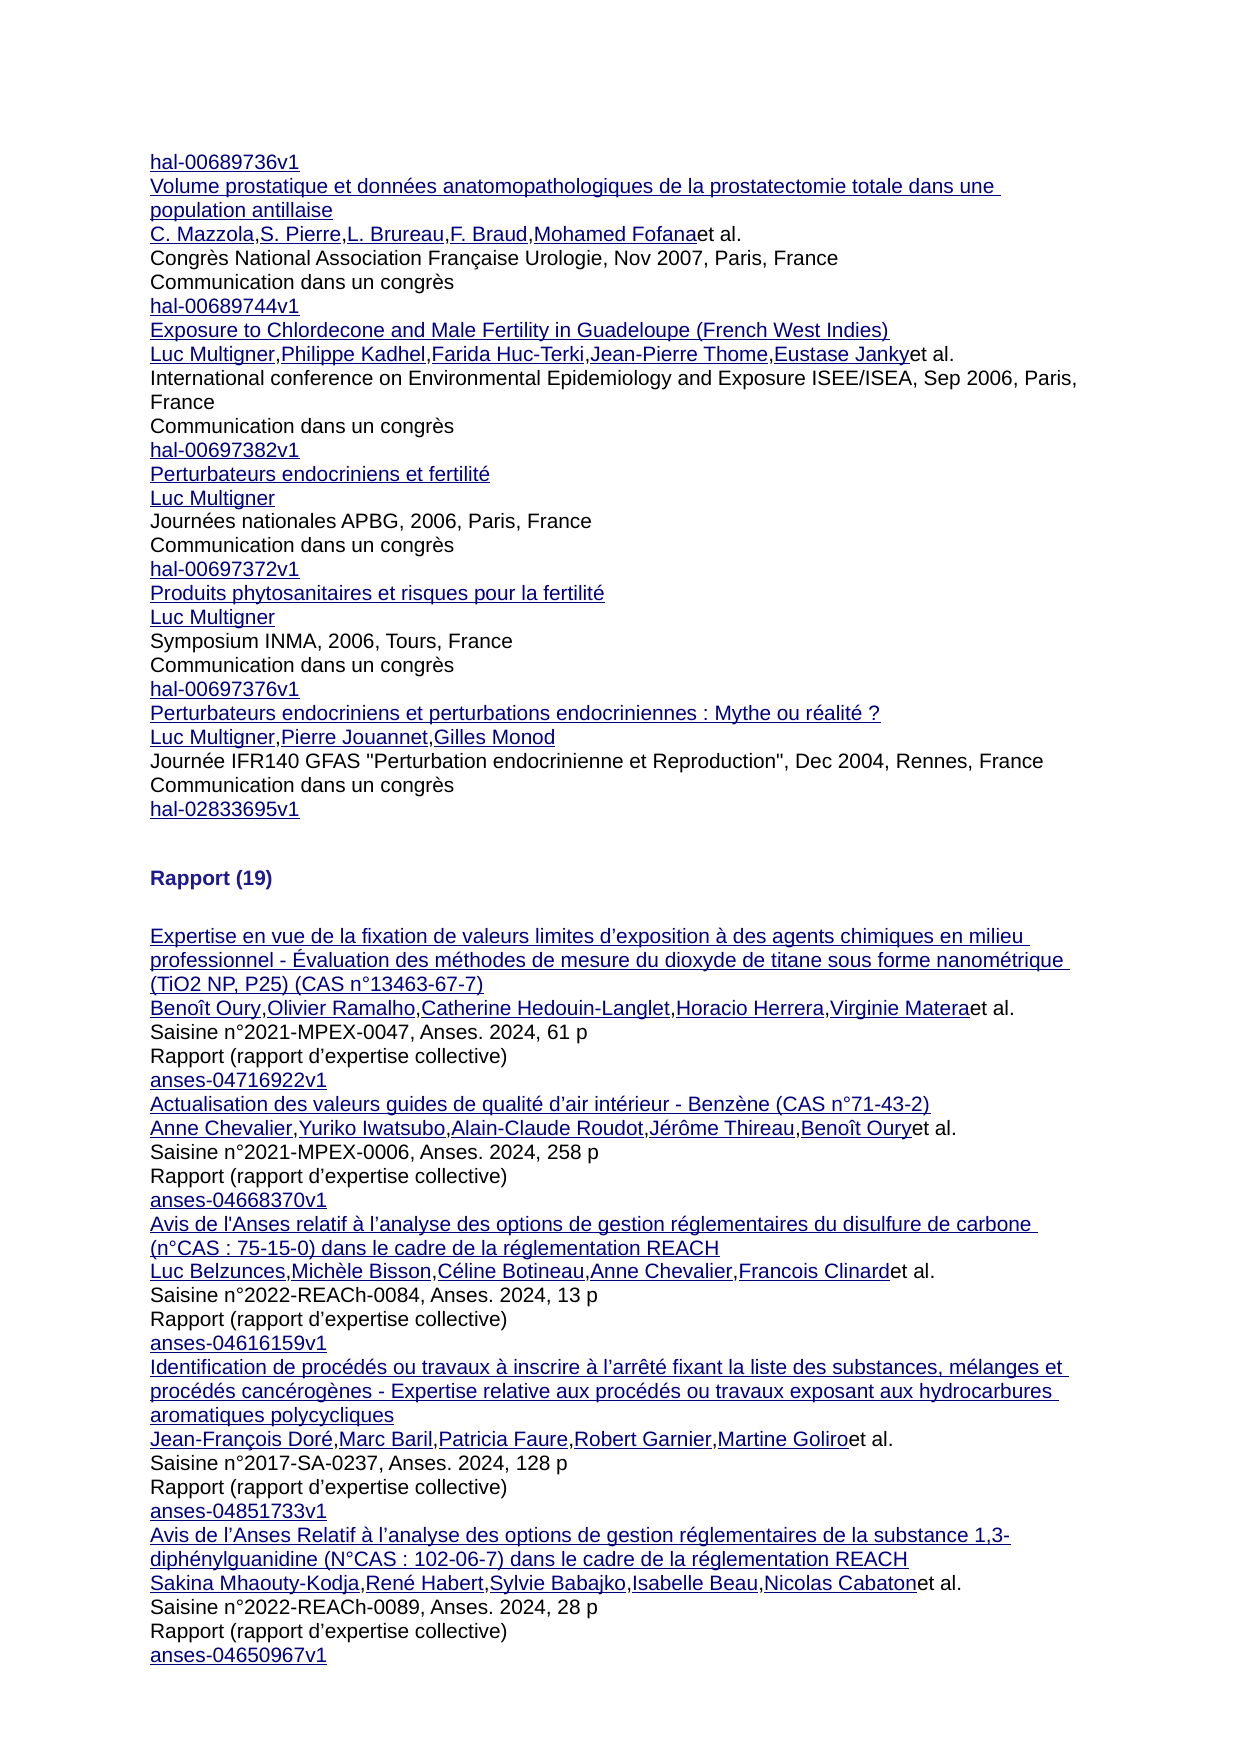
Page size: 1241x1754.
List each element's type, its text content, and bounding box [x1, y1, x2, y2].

table_cell Actualisation des valeurs guides de qualité d’air intérieur - Benzène (CAS n°71-43-2) Anne Chevalier,Yuriko Iwatsubo,Alain-Claude Roudot,Jérôme Thireau,Benoît Ouryet al. Saisine n°2021-MPEX-0006, Anses. 2024, 258 p Rapport (rapport d’expertise collective) anses-04668370v1 [150, 1092, 1090, 1211]
table_cell Volume prostatique et données anatomopathologiques de la prostatectomie totale dans une population antillaise C. Mazzola,S. Pierre,L. Brureau,F. Braud,Mohamed Fofanaet al. Congrès National Association Française Urologie, Nov 2007, Paris, France Communication dans un congrès hal-00689744v1 [150, 174, 1090, 318]
table_cell Avis de l'Anses relatif à l’analyse des options de gestion réglementaires du disulfure de carbone (n°CAS : 75-15-0) dans le cadre de la réglementation REACH Luc Belzunces,Michèle Bisson,Céline Botineau,Anne Chevalier,Francois Clinardet al. Saisine n°2022-REACh-0084, Anses. 2024, 13 p Rapport (rapport d’expertise collective) anses-04616159v1 [150, 1211, 1090, 1355]
table_cell Exposure to Chlordecone and Male Fertility in Guadeloupe (French West Indies) Luc Multigner,Philippe Kadhel,Farida Huc-Terki,Jean-Pierre Thome,Eustase Jankyet al. International conference on Environmental Epidemiology and Exposure ISEE/ISEA, Sep 2006, Paris, France Communication dans un congrès hal-00697382v1 [150, 318, 1090, 461]
table_cell Identification de procédés ou travaux à inscrire à l’arrêté fixant la liste des substances, mélanges et procédés cancérogènes - Expertise relative aux procédés ou travaux exposant aux hydrocarbures aromatiques polycycliques Jean-François Doré,Marc Baril,Patricia Faure,Robert Garnier,Martine Goliroet al. Saisine n°2017-SA-0237, Anses. 2024, 128 p Rapport (rapport d’expertise collective) anses-04851733v1 [150, 1355, 1090, 1523]
table_header Expertise en vue de la fixation de valeurs limites d’exposition à des agents chimiques en milieu professionnel - Évaluation des méthodes de mesure du dioxyde de titane sous forme nanométrique (TiO2 NP, P25) (CAS n°13463-67-7) Benoît Oury,Olivier Ramalho,Catherine Hedouin-Langlet,Horacio Herrera,Virginie Materaet al. Saisine n°2021-MPEX-0047, Anses. 2024, 61 p Rapport (rapport d’expertise collective) anses-04716922v1 [150, 924, 1090, 1092]
table_cell hal-00689736v1 [150, 150, 1090, 174]
table_cell Perturbateurs endocriniens et fertilité Luc Multigner Journées nationales APBG, 2006, Paris, France Communication dans un congrès hal-00697372v1 [150, 461, 1090, 581]
table_cell Produits phytosanitaires et risques pour la fertilité Luc Multigner Symposium INMA, 2006, Tours, France Communication dans un congrès hal-00697376v1 [150, 581, 1090, 701]
subtitle Rapport (19) [150, 866, 1090, 889]
table_cell Perturbateurs endocriniens et perturbations endocriniennes : Mythe ou réalité ? Luc Multigner,Pierre Jouannet,Gilles Monod Journée IFR140 GFAS "Perturbation endocrinienne et Reproduction", Dec 2004, Rennes, France Communication dans un congrès hal-02833695v1 [150, 701, 1090, 821]
table_cell Avis de l’Anses Relatif à l’analyse des options de gestion réglementaires de la substance 1,3-diphénylguanidine (N°CAS : 102-06-7) dans le cadre de la réglementation REACH Sakina Mhaouty-Kodja,René Habert,Sylvie Babajko,Isabelle Beau,Nicolas Cabatonet al. Saisine n°2022-REACh-0089, Anses. 2024, 28 p Rapport (rapport d’expertise collective) anses-04650967v1 [150, 1523, 1090, 1667]
